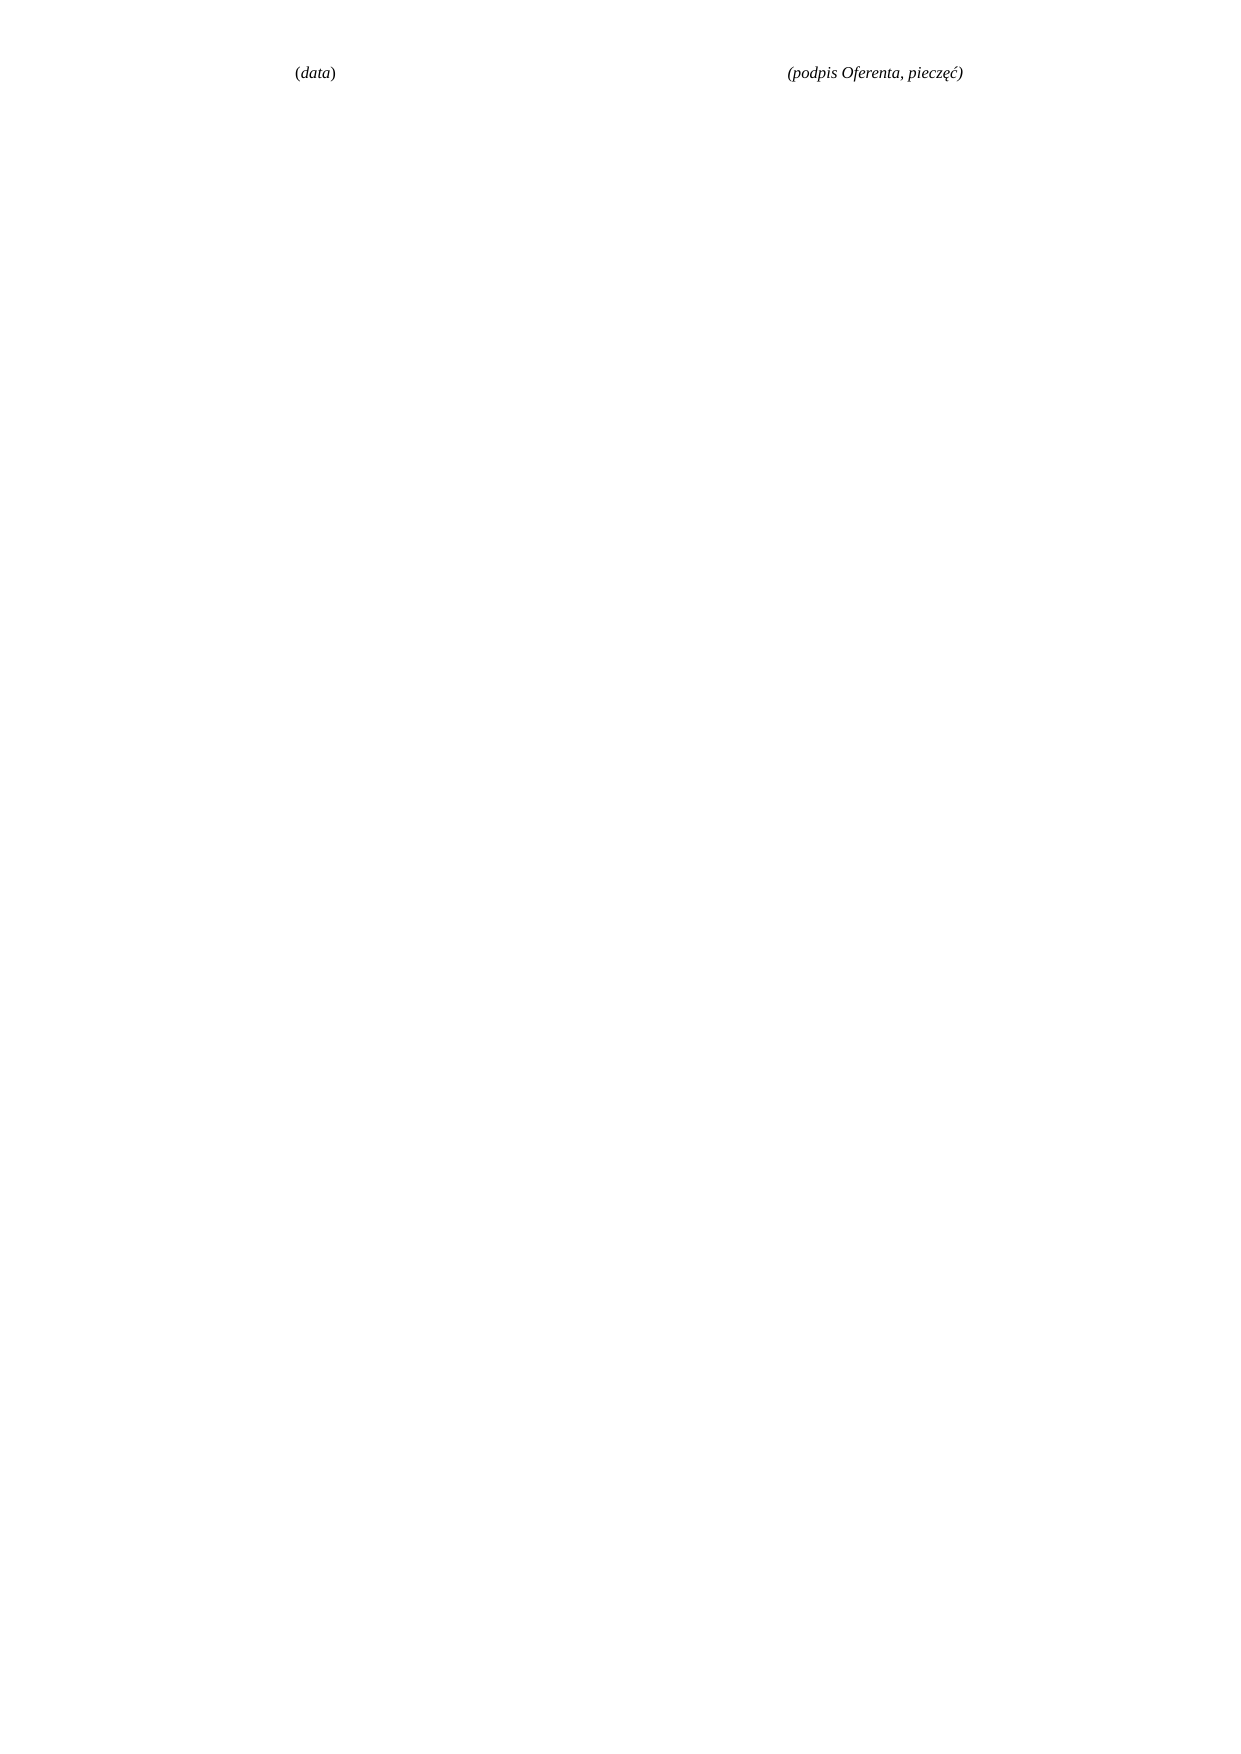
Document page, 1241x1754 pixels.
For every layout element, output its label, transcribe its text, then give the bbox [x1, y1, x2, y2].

text (data) (podpis Oferenta, pieczęć) [118, 59, 1122, 83]
